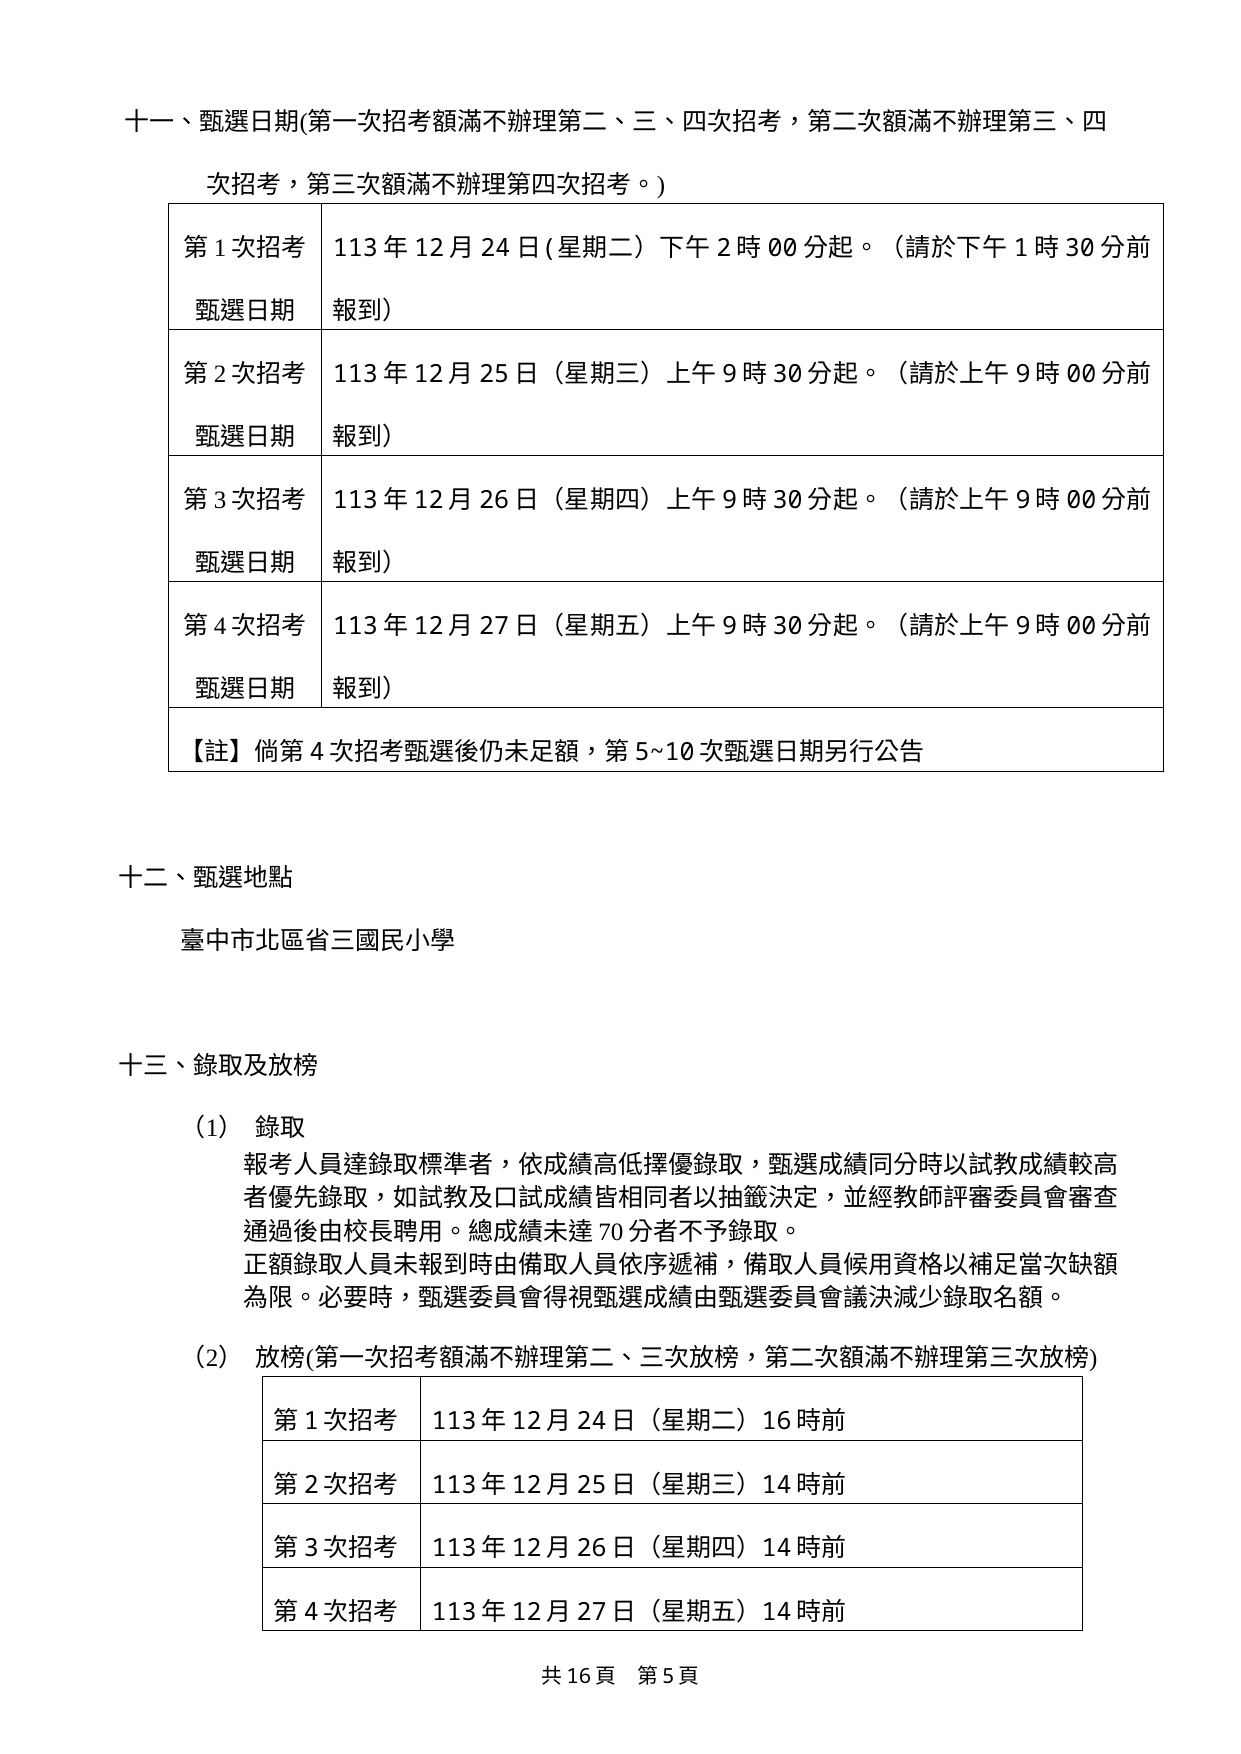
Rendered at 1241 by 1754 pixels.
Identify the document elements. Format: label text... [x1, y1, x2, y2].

text 十一、甄選日期(第一次招考額滿不辦理第二、三、四次招考，第二次額滿不辦理第三、四次招考，第三次額滿不辦理第四次招考。) [118, 78, 1122, 203]
table_header 113年12月24日（星期二）16時前 [421, 1377, 1082, 1439]
text 正額錄取人員未報到時由備取人員依序遞補，備取人員候用資格以補足當次缺額為限。必要時，甄選委員會得視甄選成績由甄選委員會議決減少錄取名額。 [243, 1247, 1122, 1313]
table_cell 113年12月27日（星期五）14時前 [421, 1568, 1082, 1630]
list 放榜(第一次招考額滿不辦理第二、三次放榜，第二次額滿不辦理第三次放榜) [181, 1313, 1122, 1376]
table_cell 第2次招考甄選日期 [169, 330, 321, 455]
table_cell 第2次招考 [263, 1441, 420, 1503]
table_cell 第3次招考 [263, 1504, 420, 1567]
text 臺中市北區省三國民小學 [181, 897, 1122, 959]
table_cell 第4次招考甄選日期 [169, 582, 321, 707]
text 十二、甄選地點 [118, 834, 1122, 897]
table_cell 113年12月25日（星期三）上午9時30分起。（請於上午9時00分前報到） [322, 330, 1163, 455]
text 報考人員達錄取標準者，依成績高低擇優錄取，甄選成績同分時以試教成績較高者優先錄取，如試教及口試成績皆相同者以抽籤決定，並經教師評審委員會審查通過後由校長聘用。總成績未達70分者不予錄取。 [243, 1147, 1122, 1247]
table_cell 第3次招考甄選日期 [169, 456, 321, 581]
table_cell 113年12月27日（星期五）上午9時30分起。（請於上午9時00分前報到） [322, 582, 1163, 707]
table_header 113年12月24日(星期二）下午2時00分起。（請於下午1時30分前報到） [322, 204, 1163, 329]
table_cell 113年12月26日（星期四）上午9時30分起。（請於上午9時00分前報到） [322, 456, 1163, 581]
table_header 第1次招考甄選日期 [169, 204, 321, 329]
table_cell 113年12月26日（星期四）14時前 [421, 1504, 1082, 1567]
list 錄取 [181, 1084, 1122, 1147]
table_header 第1次招考 [263, 1377, 420, 1439]
table_cell 第4次招考 [263, 1568, 420, 1630]
table_cell 【註】倘第4次招考甄選後仍未足額，第5~10次甄選日期另行公告 [169, 708, 1163, 771]
text 十三、錄取及放榜 [118, 1022, 1122, 1084]
table_cell 113年12月25日（星期三）14時前 [421, 1441, 1082, 1503]
